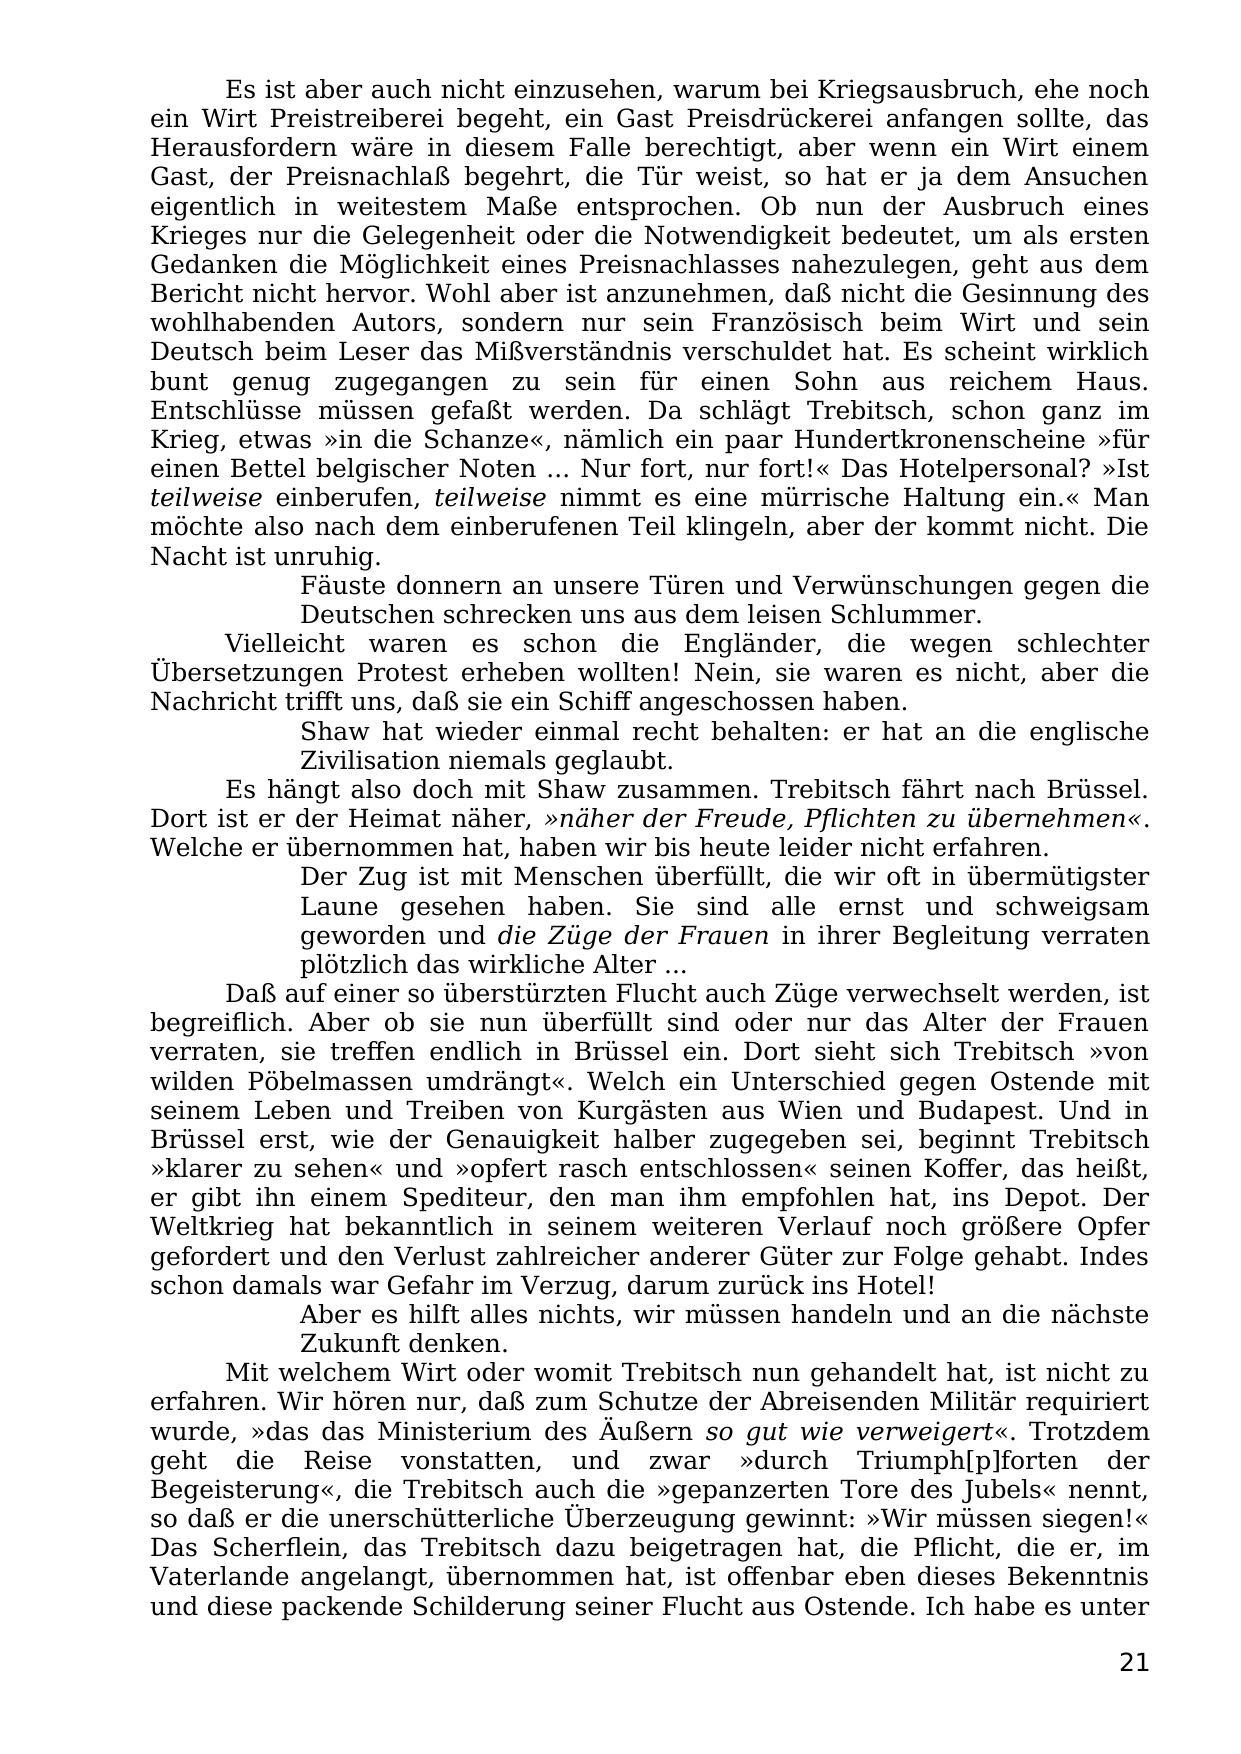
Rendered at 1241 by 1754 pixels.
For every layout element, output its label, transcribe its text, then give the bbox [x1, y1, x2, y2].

text Aber es hilft alles nichts, wir müssen handeln und an die nächste Zukunft denken. [300, 1300, 1151, 1358]
text Der Zug ist mit Menschen überfüllt, die wir oft in übermütigster Laune gesehen haben. Sie sind alle ernst und schweigsam geworden und die Züge der Frauen in ihrer Begleitung verraten plötzlich das wirkliche Alter ... [300, 862, 1151, 979]
text Es ist aber auch nicht einzusehen, warum bei Kriegsausbruch, ehe noch ein Wirt Preistreiberei begeht, ein Gast Preisdrückerei anfangen sollte, das Herausfordern wäre in diesem Falle berechtigt, aber wenn ein Wirt einem Gast, der Preisnachlaß begehrt, die Tür weist, so hat er ja dem Ansuchen eigentlich in weitestem Maße entsprochen. Ob nun der Ausbruch eines Krieges nur die Gelegenheit oder die Notwendigkeit bedeutet, um als ersten Gedanken die Möglichkeit eines Preisnachlasses nahezulegen, geht aus dem Bericht nicht hervor. Wohl aber ist anzunehmen, daß nicht die Gesinnung des wohlhabenden Autors, sondern nur sein Französisch beim Wirt und sein Deutsch beim Leser das Mißverständnis verschuldet hat. Es scheint wirklich bunt genug zugegangen zu sein für einen Sohn aus reichem Haus. Entschlüsse müssen gefaßt werden. Da schlägt Trebitsch, schon ganz im Krieg, etwas »in die Schanze«, nämlich ein paar Hundertkronenscheine »für einen Bettel belgischer Noten ... Nur fort, nur fort!« Das Hotelpersonal? »Ist teilweise einberufen, teilweise nimmt es eine mürrische Haltung ein.« Man möchte also nach dem einberufenen Teil klingeln, aber der kommt nicht. Die Nacht ist unruhig. [150, 75, 1151, 571]
text Vielleicht waren es schon die Engländer, die wegen schlechter Übersetzungen Protest erheben wollten! Nein, sie waren es nicht, aber die Nachricht trifft uns, daß sie ein Schiff angeschossen haben. [150, 629, 1151, 717]
text Mit welchem Wirt oder womit Trebitsch nun gehandelt hat, ist nicht zu erfahren. Wir hören nur, daß zum Schutze der Abreisenden Militär requiriert wurde, »das das Ministerium des Äußern so gut wie verweigert«. Trotzdem geht die Reise vonstatten, und zwar »durch Triumph[p]forten der Begeisterung«, die Trebitsch auch die »gepanzerten Tore des Jubels« nennt, so daß er die unerschütterliche Überzeugung gewinnt: »Wir müssen siegen!« Das Scherflein, das Trebitsch dazu beigetragen hat, die Pflicht, die er, im Vaterlande angelangt, übernommen hat, ist offenbar eben dieses Bekenntnis und diese packende Schilderung seiner Flucht aus Ostende. Ich habe es unter [150, 1358, 1151, 1621]
text Fäuste donnern an unsere Türen und Verwünschungen gegen die Deutschen schrecken uns aus dem leisen Schlummer. [300, 571, 1151, 629]
text Es hängt also doch mit Shaw zusammen. Trebitsch fährt nach Brüssel. Dort ist er der Heimat näher, »näher der Freude, Pflichten zu übernehmen«. Welche er übernommen hat, haben wir bis heute leider nicht erfahren. [150, 775, 1151, 862]
text Shaw hat wieder einmal recht behalten: er hat an die englische Zivilisation niemals geglaubt. [300, 717, 1151, 775]
text Daß auf einer so überstürzten Flucht auch Züge verwechselt werden, ist begreiflich. Aber ob sie nun überfüllt sind oder nur das Alter der Frauen verraten, sie treffen endlich in Brüssel ein. Dort sieht sich Trebitsch »von wilden Pöbelmassen umdrängt«. Welch ein Unterschied gegen Ostende mit seinem Leben und Treiben von Kurgästen aus Wien und Budapest. Und in Brüssel erst, wie der Genauigkeit halber zugegeben sei, beginnt Trebitsch »klarer zu sehen« und »opfert rasch entschlossen« seinen Koffer, das heißt, er gibt ihn einem Spediteur, den man ihm empfohlen hat, ins Depot. Der Weltkrieg hat bekanntlich in seinem weiteren Verlauf noch größere Opfer gefordert und den Verlust zahlreicher anderer Güter zur Folge gehabt. Indes schon damals war Gefahr im Verzug, darum zurück ins Hotel! [150, 979, 1151, 1300]
